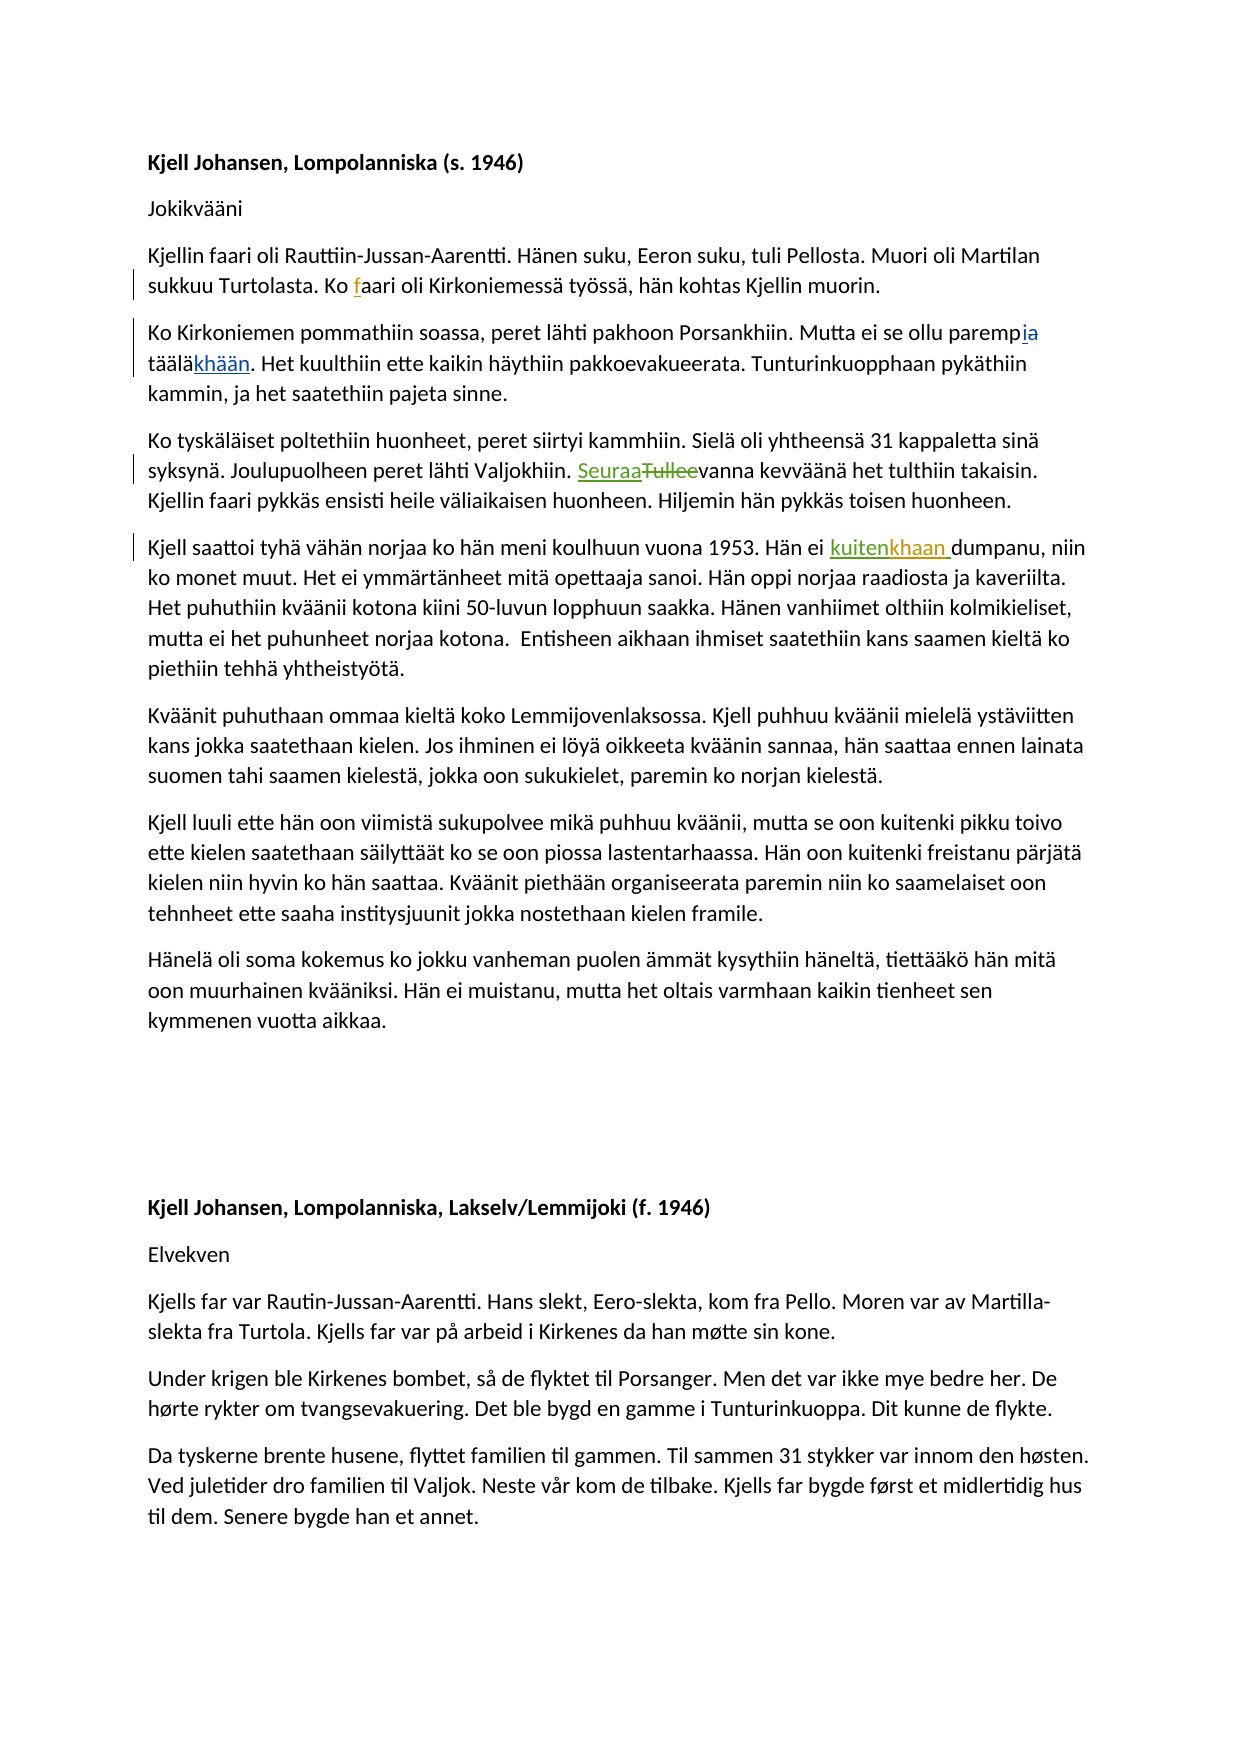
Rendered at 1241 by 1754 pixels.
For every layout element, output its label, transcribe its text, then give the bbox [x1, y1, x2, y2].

text Kjell Johansen, Lompolanniska, Lakselv/Lemmijoki (f. 1946) [148, 1193, 1093, 1221]
text Under krigen ble Kirkenes bombet, så de flyktet til Porsanger. Men det var ikke mye bedre her. De hørte rykter om tvangsevakuering. Det ble bygd en gamme i Tunturinkuoppa. Dit kunne de flykte. [148, 1364, 1093, 1422]
text Da tyskerne brente husene, flyttet familien til gammen. Til sammen 31 stykker var innom den høsten. Ved juletider dro familien til Valjok. Neste vår kom de tilbake. Kjells far bygde først et midlertidig hus til dem. Senere bygde han et annet. [148, 1441, 1093, 1530]
text Elvekven [148, 1240, 1093, 1268]
text Kväänit puhuthaan ommaa kieltä koko Lemmijovenlaksossa. Kjell puhhuu kväänii mielelä ystäviitten kans jokka saatethaan kielen. Jos ihminen ei löyä oikkeeta kväänin sannaa, hän saattaa ennen lainata suomen tahi saamen kielestä, jokka oon sukukielet, paremin ko norjan kielestä. [148, 701, 1093, 789]
text Kjell Johansen, Lompolanniska (s. 1946) [148, 148, 1093, 176]
text Kjell luuli ette hän oon viimistä sukupolvee mikä puhhuu kväänii, mutta se oon kuitenki pikku toivo ette kielen saatethaan säilyttäät ko se oon piossa lastentarhaassa. Hän oon kuitenki freistanu pärjätä kielen niin hyvin ko hän saattaa. Kväänit piethään organiseerata paremin niin ko saamelaiset oon tehnheet ette saaha institysjuunit jokka nostethaan kielen framile. [148, 808, 1093, 927]
text Hänelä oli soma kokemus ko jokku vanheman puolen ämmät kysythiin häneltä, tiettääkö hän mitä oon muurhainen kvääniksi. Hän ei muistanu, mutta het oltais varmhaan kaikin tienheet sen kymmenen vuotta aikkaa. [148, 946, 1093, 1034]
text Ko tyskäläiset poltethiin huonheet, peret siirtyi kammhiin. Sielä oli yhtheensä 31 kappaletta sinä syksynä. Joulupuolheen peret lähti Valjokhiin. Seuraavanna kevväänä het tulthiin takaisin. Kjellin faari pykkäs ensisti heile väliaikaisen huonheen. Hiljemin hän pykkäs toisen huonheen. [148, 426, 1093, 514]
text Ko Kirkoniemen pommathiin soassa, peret lähti pakhoon Porsankhiin. Mutta ei se ollu parempi tääläkhään. Het kuulthiin ette kaikin häythiin pakkoevakueerata. Tunturinkuopphaan pykäthiin kammin, ja het saatethiin pajeta sinne. [148, 318, 1093, 407]
text Kjells far var Rautin-Jussan-Aarentti. Hans slekt, Eero-slekta, kom fra Pello. Moren var av Martilla-slekta fra Turtola. Kjells far var på arbeid i Kirkenes da han møtte sin kone. [148, 1287, 1093, 1345]
text Kjell saattoi tyhä vähän norjaa ko hän meni koulhuun vuona 1953. Hän ei kuitenkhaan dumpanu, niin ko monet muut. Het ei ymmärtänheet mitä opettaaja sanoi. Hän oppi norjaa raadiosta ja kaveriilta. Het puhuthiin kväänii kotona kiini 50-luvun lopphuun saakka. Hänen vanhiimet olthiin kolmikieliset, mutta ei het puhunheet norjaa kotona. Entisheen aikhaan ihmiset saatethiin kans saamen kieltä ko piethiin tehhä yhtheistyötä. [148, 533, 1093, 682]
text Kjellin faari oli Rauttiin-Jussan-Aarentti. Hänen suku, Eeron suku, tuli Pellosta. Muori oli Martilan sukkuu Turtolasta. Ko faari oli Kirkoniemessä työssä, hän kohtas Kjellin muorin. [148, 241, 1093, 299]
text Jokikvääni [148, 194, 1093, 222]
